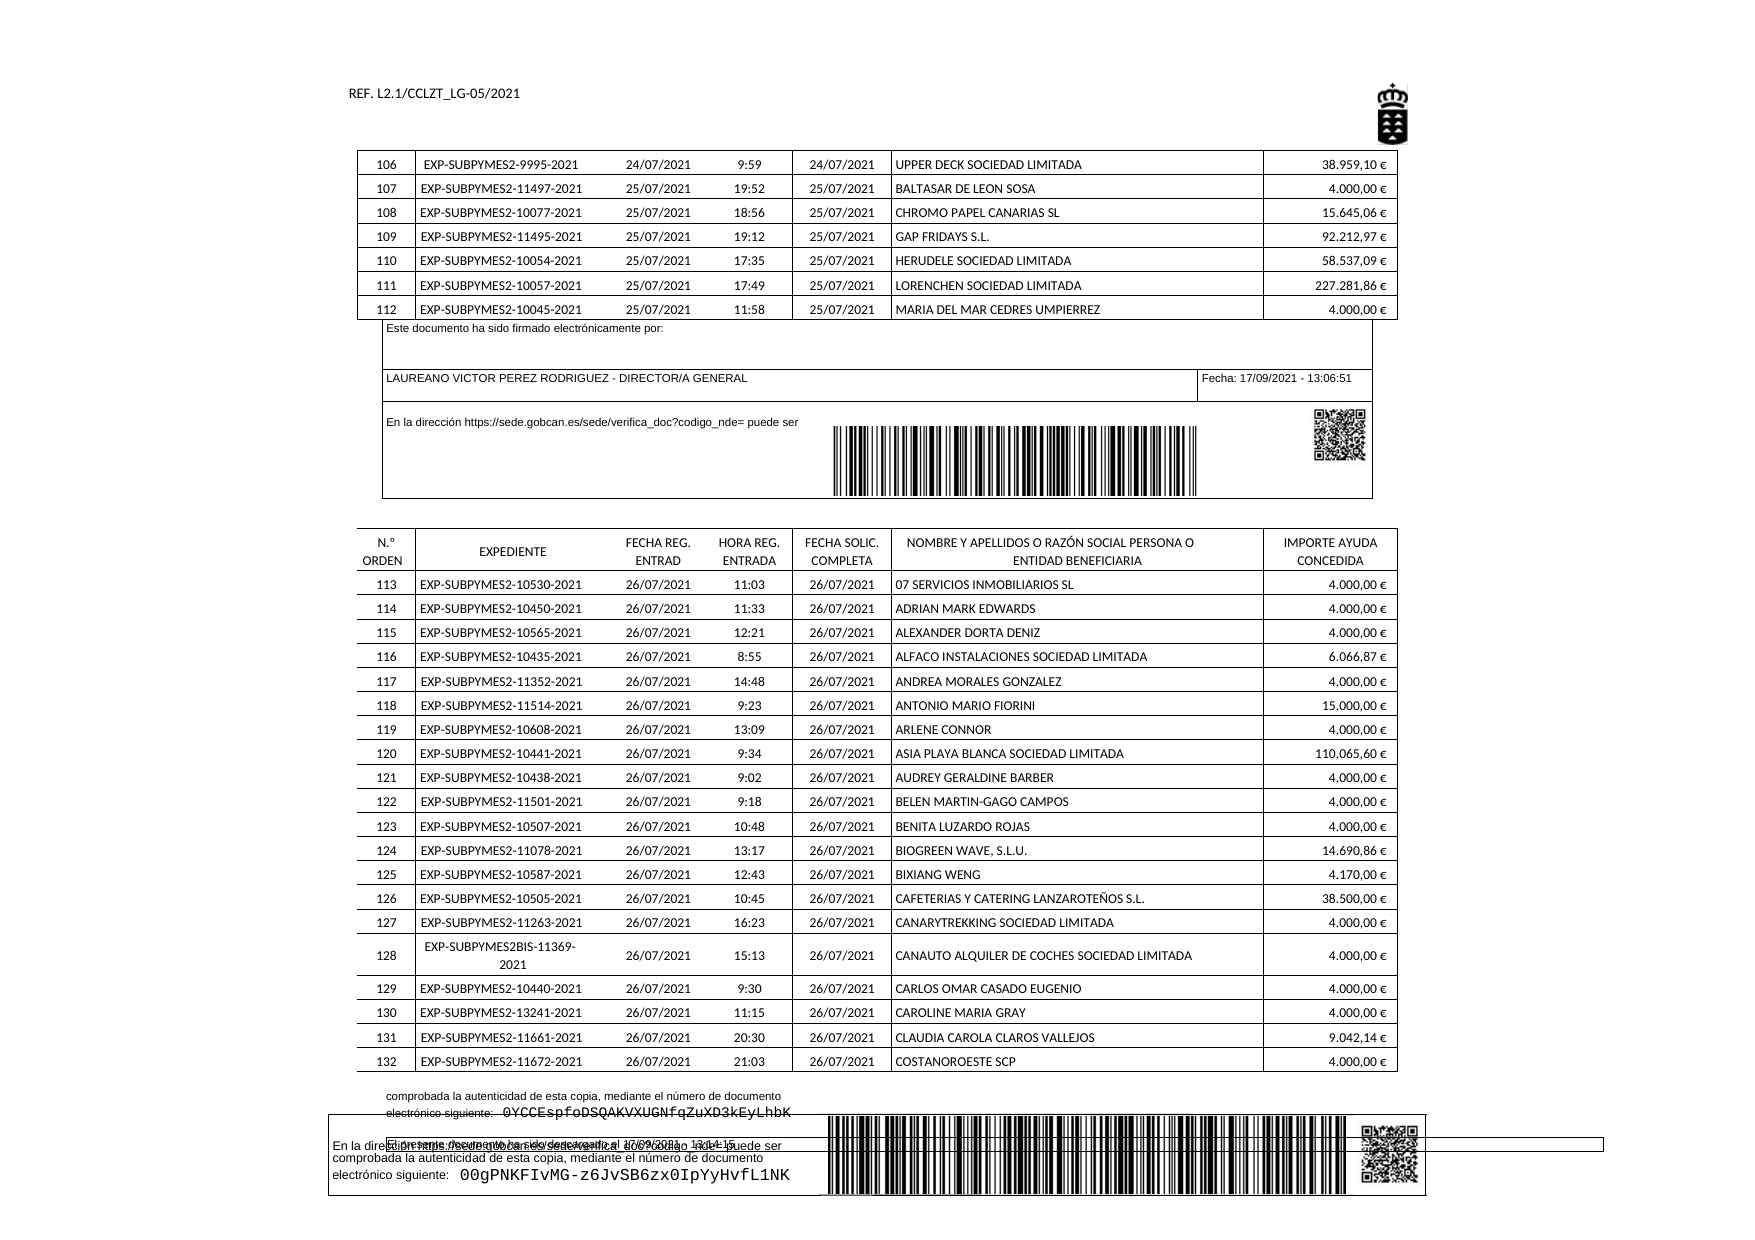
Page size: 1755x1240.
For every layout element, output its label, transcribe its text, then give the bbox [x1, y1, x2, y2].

table_header N.º ORDEN [357, 529, 415, 570]
table_cell EXP-SUBPYMES2-10054-2021 [416, 248, 610, 271]
table_cell 26/07/2021 [793, 740, 891, 763]
table_cell 4.000,00 € [1264, 789, 1397, 812]
table_cell 107 [358, 175, 415, 198]
table_cell 12:21 [706, 620, 792, 643]
table_cell 26/07/2021 [793, 1048, 891, 1071]
table_cell CANAUTO ALQUILER DE COCHES SOCIEDAD LIMITADA [892, 934, 1263, 974]
table_cell 114 [357, 595, 415, 618]
table_cell 26/07/2021 [793, 910, 891, 933]
table_cell 4.000,00 € [1264, 1000, 1397, 1023]
table_cell UPPER DECK SOCIEDAD LIMITADA [892, 151, 1263, 174]
table_cell ALFACO INSTALACIONES SOCIEDAD LIMITADA [892, 644, 1263, 667]
table_cell 26/07/2021 [610, 620, 706, 643]
table_cell 26/07/2021 [793, 861, 891, 884]
table_cell 25/07/2021 [610, 175, 706, 198]
table_cell MARIA DEL MAR CEDRES UMPIERREZ [892, 296, 1263, 319]
table_cell EXP-SUBPYMES2-11501-2021 [416, 789, 610, 812]
table_cell EXP-SUBPYMES2-10450-2021 [416, 595, 610, 618]
table_cell 26/07/2021 [793, 595, 891, 618]
table_cell 14.690,86 € [1264, 837, 1397, 860]
table_cell 26/07/2021 [793, 934, 891, 974]
table_cell EXP-SUBPYMES2-10587-2021 [416, 861, 610, 884]
table_cell 227.281,86 € [1264, 272, 1397, 295]
table_header FECHA SOLIC. COMPLETA [793, 529, 891, 570]
table_cell 9.042,14 € [1264, 1024, 1397, 1047]
table_cell 07 SERVICIOS INMOBILIARIOS SL [892, 571, 1263, 594]
table_cell 26/07/2021 [610, 861, 706, 884]
table_cell [1373, 320, 1397, 368]
table_cell CARLOS OMAR CASADO EUGENIO [892, 976, 1263, 999]
table_cell 4.000,00 € [1264, 595, 1397, 618]
table_header IMPORTE AYUDA CONCEDIDA [1264, 529, 1397, 570]
table_cell 18:56 [706, 199, 792, 222]
table_cell ADRIAN MARK EDWARDS [892, 595, 1263, 618]
table_cell EXP-SUBPYMES2-10608-2021 [416, 716, 610, 739]
table_cell 26/07/2021 [793, 668, 891, 691]
table_cell 25/07/2021 [610, 248, 706, 271]
table_cell 129 [357, 976, 415, 999]
table_cell EXP-SUBPYMES2-11495-2021 [416, 224, 610, 247]
table_cell 13:17 [706, 837, 792, 860]
table_cell [1373, 401, 1397, 497]
table_cell 26/07/2021 [793, 716, 891, 739]
table_cell 26/07/2021 [793, 1024, 891, 1047]
table_cell 111 [358, 272, 415, 295]
table_cell 4.000,00 € [1264, 813, 1397, 836]
table_cell 117 [357, 668, 415, 691]
table_cell BIXIANG WENG [892, 861, 1263, 884]
table_cell 26/07/2021 [610, 668, 706, 691]
table_cell 21:03 [706, 1048, 792, 1071]
table_cell 26/07/2021 [610, 716, 706, 739]
table_cell 4.000,00 € [1264, 668, 1397, 691]
table_cell 26/07/2021 [793, 644, 891, 667]
table_cell EXP-SUBPYMES2BIS-11369- 2021 [416, 934, 610, 974]
table_cell 26/07/2021 [610, 837, 706, 860]
table_cell LAUREANO VICTOR PEREZ RODRIGUEZ - DIRECTOR/A GENERAL [383, 370, 1197, 401]
table_cell 24/07/2021 [610, 151, 706, 174]
table_cell 113 [357, 571, 415, 594]
table_cell 26/07/2021 [793, 620, 891, 643]
table_cell 122 [357, 789, 415, 812]
table_cell 11:58 [706, 296, 792, 319]
table_cell 26/07/2021 [610, 934, 706, 974]
table_cell EXP-SUBPYMES2-11497-2021 [416, 175, 610, 198]
table_cell 14:48 [706, 668, 792, 691]
table_cell LORENCHEN SOCIEDAD LIMITADA [892, 272, 1263, 295]
table_cell 26/07/2021 [610, 789, 706, 812]
table_cell CHROMO PAPEL CANARIAS SL [892, 199, 1263, 222]
table_cell 24/07/2021 [793, 151, 891, 174]
table_cell 58.537,09 € [1264, 248, 1397, 271]
table_cell En la dirección https://sede.gobcan.es/sede/verifica_doc?codigo_nde= puede ser [383, 402, 1198, 497]
table_cell 16:23 [706, 910, 792, 933]
table_cell 17:35 [706, 248, 792, 271]
table_cell 9:30 [706, 976, 792, 999]
table_cell 6.066,87 € [1264, 644, 1397, 667]
table_cell 127 [357, 910, 415, 933]
table_cell [357, 369, 382, 401]
table_cell 4.000,00 € [1264, 716, 1397, 739]
table_cell 10:48 [706, 813, 792, 836]
table_cell CLAUDIA CAROLA CLAROS VALLEJOS [892, 1024, 1263, 1047]
table_cell EXP-SUBPYMES2-10441-2021 [416, 740, 610, 763]
table_cell 26/07/2021 [793, 976, 891, 999]
table_cell EXP-SUBPYMES2-11078-2021 [416, 837, 610, 860]
table_cell HERUDELE SOCIEDAD LIMITADA [892, 248, 1263, 271]
table_cell 38.500,00 € [1264, 885, 1397, 908]
table_cell 8:55 [706, 644, 792, 667]
table_cell 26/07/2021 [610, 813, 706, 836]
table_cell 25/07/2021 [610, 272, 706, 295]
table_cell 26/07/2021 [793, 765, 891, 788]
table_cell EXP-SUBPYMES2-11263-2021 [416, 910, 610, 933]
table_cell 26/07/2021 [610, 1024, 706, 1047]
table_cell BELEN MARTIN-GAGO CAMPOS [892, 789, 1263, 812]
table_cell COSTANOROESTE SCP [892, 1048, 1263, 1071]
table_cell ASIA PLAYA BLANCA SOCIEDAD LIMITADA [892, 740, 1263, 763]
table_cell 13:09 [706, 716, 792, 739]
table_cell 106 [358, 151, 415, 174]
table_cell 118 [357, 692, 415, 715]
table_cell 116 [357, 644, 415, 667]
table_header EXPEDIENTE [416, 529, 610, 570]
table_cell 115 [357, 620, 415, 643]
table_cell BENITA LUZARDO ROJAS [892, 813, 1263, 836]
table_cell EXP-SUBPYMES2-10077-2021 [416, 199, 610, 222]
table_cell 26/07/2021 [793, 813, 891, 836]
table_cell 4.000,00 € [1264, 765, 1397, 788]
table_cell 26/07/2021 [610, 595, 706, 618]
table_cell EXP-SUBPYMES2-10505-2021 [416, 885, 610, 908]
table_cell 11:15 [706, 1000, 792, 1023]
table_cell 25/07/2021 [793, 272, 891, 295]
table_cell 26/07/2021 [793, 885, 891, 908]
table_cell EXP-SUBPYMES2-10440-2021 [416, 976, 610, 999]
table_cell 26/07/2021 [793, 789, 891, 812]
table_cell BALTASAR DE LEON SOSA [892, 175, 1263, 198]
table_cell EXP-SUBPYMES2-10507-2021 [416, 813, 610, 836]
table_cell 26/07/2021 [793, 1000, 891, 1023]
table_cell [357, 320, 382, 368]
table_cell 124 [357, 837, 415, 860]
table_cell 128 [357, 934, 415, 974]
table_cell 12:43 [706, 861, 792, 884]
table_cell BIOGREEN WAVE, S.L.U. [892, 837, 1263, 860]
table_cell ANDREA MORALES GONZALEZ [892, 668, 1263, 691]
table_cell 4.000,00 € [1264, 175, 1397, 198]
table_cell 26/07/2021 [610, 740, 706, 763]
table_cell 26/07/2021 [610, 765, 706, 788]
table_cell 4.000,00 € [1264, 910, 1397, 933]
table_cell 26/07/2021 [610, 644, 706, 667]
table_cell CAROLINE MARIA GRAY [892, 1000, 1263, 1023]
table_cell 26/07/2021 [610, 692, 706, 715]
table_cell EXP-SUBPYMES2-11661-2021 [416, 1024, 610, 1047]
table_cell 25/07/2021 [793, 248, 891, 271]
table_cell 132 [357, 1048, 415, 1071]
table_cell ALEXANDER DORTA DENIZ [892, 620, 1263, 643]
table_cell 120 [357, 740, 415, 763]
table_cell 11:03 [706, 571, 792, 594]
table_cell 126 [357, 885, 415, 908]
table_cell 9:18 [706, 789, 792, 812]
table_cell EXP-SUBPYMES2-10565-2021 [416, 620, 610, 643]
table_cell EXP-SUBPYMES2-11514-2021 [416, 692, 610, 715]
table_cell EXP-SUBPYMES2-13241-2021 [416, 1000, 610, 1023]
table_cell 26/07/2021 [610, 1000, 706, 1023]
table_cell [1373, 369, 1397, 401]
table_cell 25/07/2021 [793, 199, 891, 222]
table_cell 4.000,00 € [1264, 296, 1397, 319]
table_cell EXP-SUBPYMES2-10435-2021 [416, 644, 610, 667]
table_cell CAFETERIAS Y CATERING LANZAROTEÑOS S.L. [892, 885, 1263, 908]
table_cell 17:49 [706, 272, 792, 295]
table_cell [1198, 320, 1372, 368]
table_cell 4.170,00 € [1264, 861, 1397, 884]
table_header HORA REG. ENTRADA [706, 529, 792, 570]
table_cell 26/07/2021 [610, 976, 706, 999]
table_cell 9:23 [706, 692, 792, 715]
table_cell Este documento ha sido firmado electrónicamente por: [383, 320, 1198, 368]
table_cell 25/07/2021 [610, 224, 706, 247]
table_cell 130 [357, 1000, 415, 1023]
table_cell 110 [358, 248, 415, 271]
table_cell 20:30 [706, 1024, 792, 1047]
table_cell 15.000,00 € [1264, 692, 1397, 715]
table_cell 112 [358, 296, 415, 319]
table_cell 121 [357, 765, 415, 788]
table_cell EXP-SUBPYMES2-9995-2021 [416, 151, 610, 174]
table_cell ANTONIO MARIO FIORINI [892, 692, 1263, 715]
table_cell 26/07/2021 [793, 571, 891, 594]
table_cell 26/07/2021 [610, 885, 706, 908]
table_cell 26/07/2021 [610, 910, 706, 933]
table_cell GAP FRIDAYS S.L. [892, 224, 1263, 247]
table_header FECHA REG. ENTRAD [610, 529, 706, 570]
table_cell Fecha: 17/09/2021 - 13:06:51 [1198, 370, 1372, 401]
table_cell ARLENE CONNOR [892, 716, 1263, 739]
table_cell 11:33 [706, 595, 792, 618]
table_cell 4.000,00 € [1264, 1048, 1397, 1071]
table_cell EXP-SUBPYMES2-10045-2021 [416, 296, 610, 319]
table_cell 4.000,00 € [1264, 620, 1397, 643]
table_cell EXP-SUBPYMES2-10530-2021 [416, 571, 610, 594]
table_cell 110.065,60 € [1264, 740, 1397, 763]
table_cell 119 [357, 716, 415, 739]
table_cell 92.212,97 € [1264, 224, 1397, 247]
table_cell 26/07/2021 [793, 692, 891, 715]
table_cell 125 [357, 861, 415, 884]
table_cell CANARYTREKKING SOCIEDAD LIMITADA [892, 910, 1263, 933]
table_cell 15.645,06 € [1264, 199, 1397, 222]
table_cell 25/07/2021 [793, 224, 891, 247]
table_cell 109 [358, 224, 415, 247]
table_cell 108 [358, 199, 415, 222]
table_cell 123 [357, 813, 415, 836]
table_cell EXP-SUBPYMES2-10057-2021 [416, 272, 610, 295]
table_cell 26/07/2021 [610, 1048, 706, 1071]
table_cell 9:59 [706, 151, 792, 174]
table_cell 25/07/2021 [610, 199, 706, 222]
table_cell 4.000,00 € [1264, 976, 1397, 999]
table_cell 19:52 [706, 175, 792, 198]
table_cell [1198, 402, 1372, 497]
table_cell EXP-SUBPYMES2-10438-2021 [416, 765, 610, 788]
table_cell 15:13 [706, 934, 792, 974]
table_cell 9:34 [706, 740, 792, 763]
table_cell 9:02 [706, 765, 792, 788]
table_cell 25/07/2021 [793, 296, 891, 319]
table_cell AUDREY GERALDINE BARBER [892, 765, 1263, 788]
table_cell EXP-SUBPYMES2-11672-2021 [416, 1048, 610, 1071]
table_cell [357, 401, 382, 497]
table_cell 19:12 [706, 224, 792, 247]
table_cell 131 [357, 1024, 415, 1047]
table_cell EXP-SUBPYMES2-11352-2021 [416, 668, 610, 691]
table_cell 26/07/2021 [610, 571, 706, 594]
table_cell 4.000,00 € [1264, 571, 1397, 594]
table_cell 25/07/2021 [793, 175, 891, 198]
table_cell 10:45 [706, 885, 792, 908]
table_cell 4.000,00 € [1264, 934, 1397, 974]
table_cell 25/07/2021 [610, 296, 706, 319]
table_cell 26/07/2021 [793, 837, 891, 860]
table_cell 38.959,10 € [1264, 151, 1397, 174]
table_header NOMBRE Y APELLIDOS O RAZÓN SOCIAL PERSONA O ENTIDAD BENEFICIARIA [892, 529, 1263, 570]
